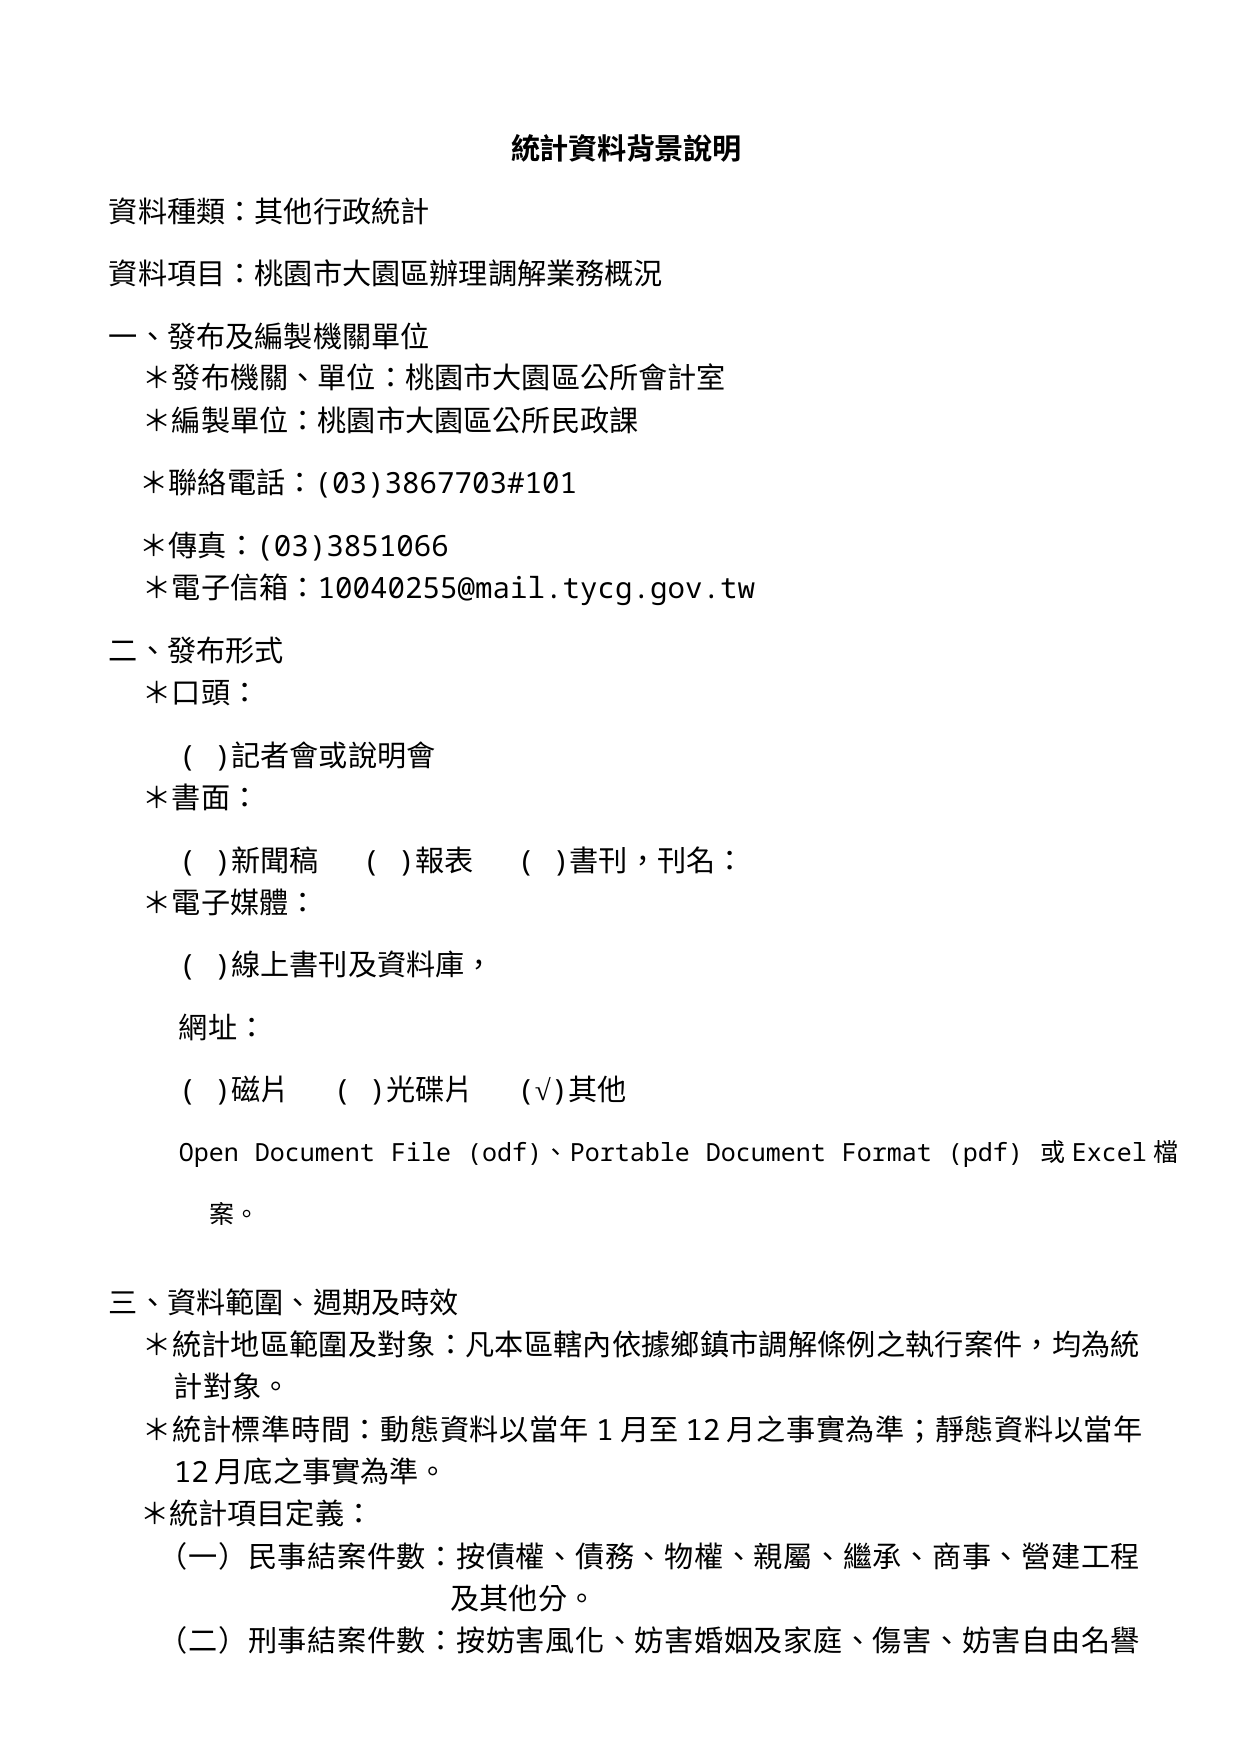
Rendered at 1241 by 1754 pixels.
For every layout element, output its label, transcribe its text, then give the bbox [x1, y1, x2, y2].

table_header 統計資料背景說明 資料種類：其他行政統計 資料項目：桃園市大園區辦理調解業務概況 一、發布及編製機關單位 ＊發布機關、單位：桃園市大園區公所會計室 ＊編製單位：桃園市大園區公所民政課 ＊聯絡電話：(03)3867703#101 ＊傳真：(03)3851066 ＊電子信箱：10040255@mail.tycg.gov.tw 二、發布形式 ＊口頭： ( )記者會或說明會 ＊書面： ( )新聞稿 ( )報表 ( )書刊，刊名： ＊電子媒體： ( )線上書刊及資料庫， 網址： ( )磁片 ( )光碟片 (√)其他 Open Document File (odf)、Portable Document Format (pdf) 或Excel檔案。 三、資料範圍、週期及時效 ＊統計地區範圍及對象：凡本區轄內依據鄉鎮市調解條例之執行案件，均為統計對象。 ＊統計標準時間：動態資料以當年1月至12月之事實為準；靜態資料以當年12月底之事實為準。 ＊統計項目定義： （一）民事結案件數：按債權、債務、物權、親屬、繼承、商事、營建工程及其他分。 （二）刑事結案件數：按妨害風化、妨害婚姻及家庭、傷害、妨害自由名譽信用及秘密、竊盜及侵占詐欺、毀棄損壞及其他分。 （三）成立：指當年調解成立之件數。 （四）不成立：指1次或多次調解未達成協議不再調解之當年結案之件數。 （五）本表結案件數總計應與「30293-03-03-3桃園市大園區辦理調解方式概況」之調解方式總計欄相符。 ＊統計單位：件。 ＊統計分類：依「結案件數總計」、「民事結案件數」、「刑事結案件數」及「年底正在調解中未結案件數」分。 ＊發布週期(指資料編製或產生之頻率，如月、季、年等)：年。 ＊時效(指統計標準時間至資料發布時間之間隔時間)：1個月。 ＊資料變革：無。 四、公開資料發布訊息 ＊預告發布日期(含預告方式及週期)：每年終了後1個月(原訂預告發布日期如遇例假日或國定假日則延至下一個工作日發布)。 ＊同步發送單位(說明資料發布時同步發送之單位或可同步查得該資料之網址)：桃園市政府法務局。 五、資料品質 ＊統計指標編製方法與資料來源說明：依據本公所資料彙編。 ＊統計資料交叉查核及確保資料合理性之機制(說明各項資料之相互關係及不同資料來源之相關統計差異性)：紙本紀錄與電子檔案交叉查核。 六、須注意及預定改變之事項(說明預定修正之資料、定義、統計方法等及其修正原因)：無。 七、其他事項：無。 [98, 105, 1155, 1660]
